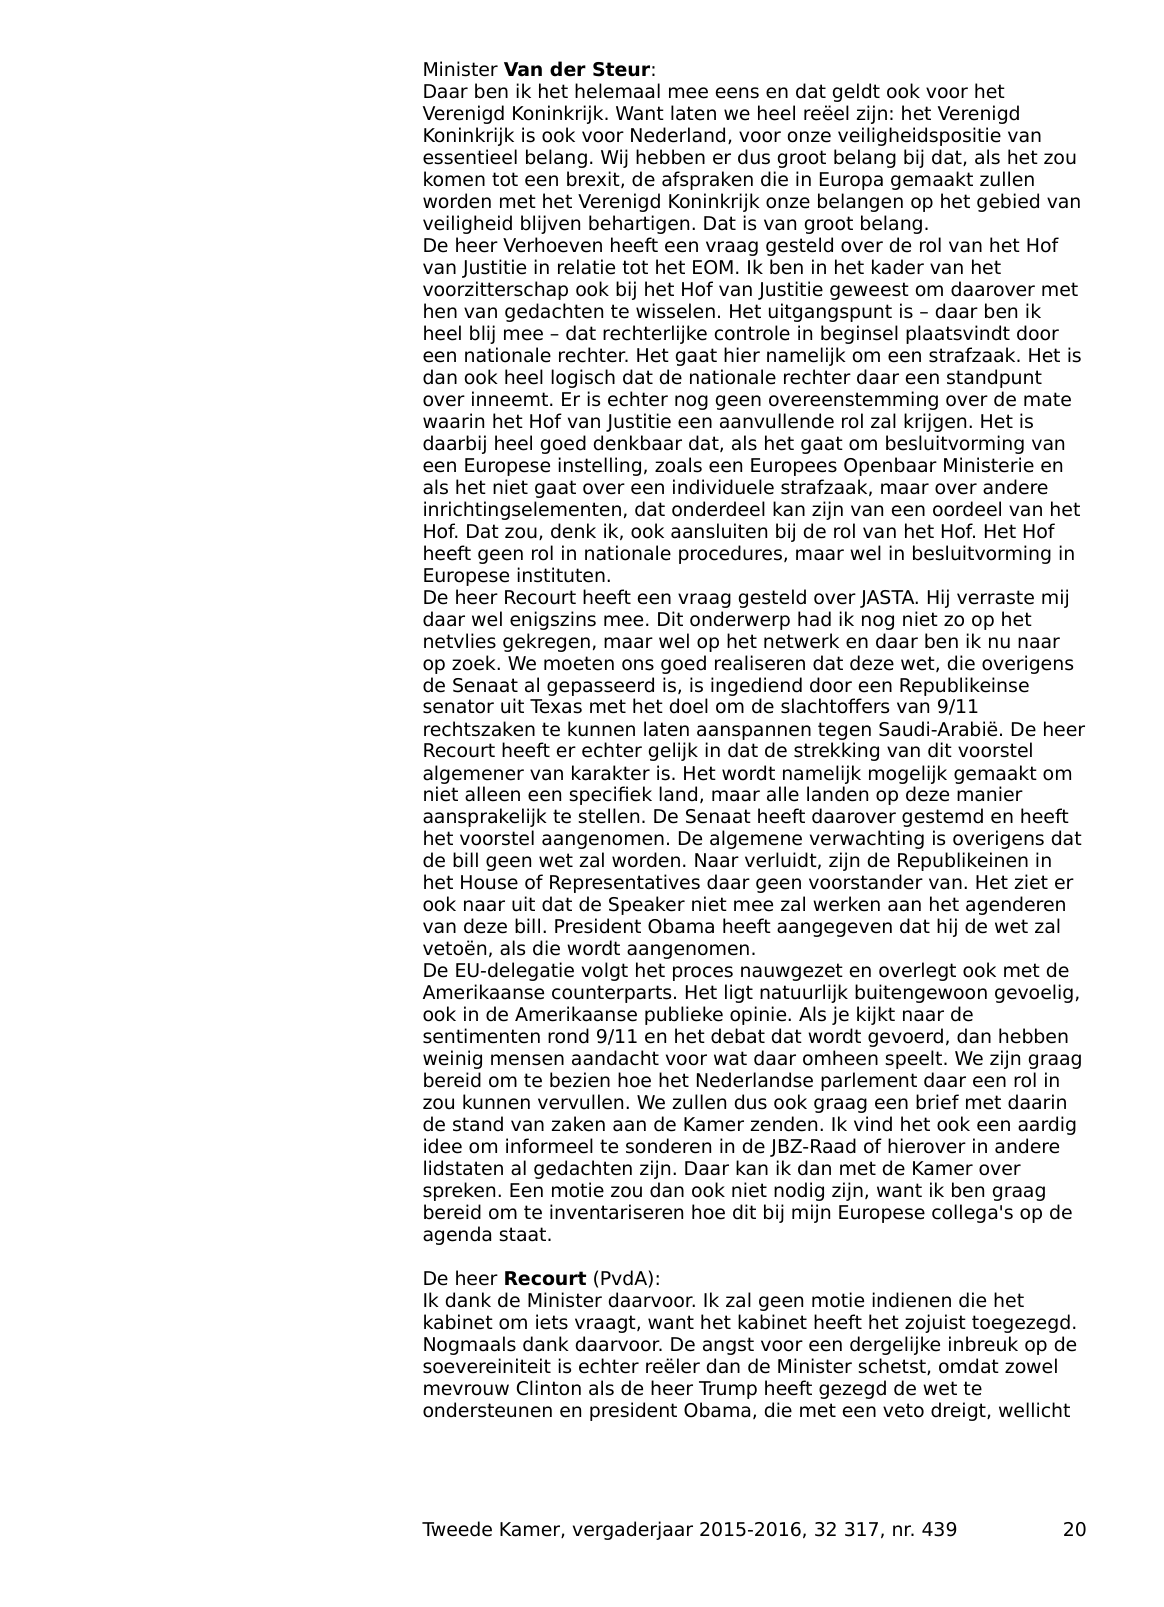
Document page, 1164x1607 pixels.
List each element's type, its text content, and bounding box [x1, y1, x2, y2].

text Minister Van der Steur: [422, 59, 1087, 81]
text De heer Verhoeven heeft een vraag gesteld over de rol van het Hof van Justitie in relatie tot het EOM. Ik ben in het kader van het voorzitterschap ook bij het Hof van Justitie geweest om daarover met hen van gedachten te wisselen. Het uitgangspunt is – daar ben ik heel blij mee – dat rechterlijke controle in beginsel plaatsvindt door een nationale rechter. Het gaat hier namelijk om een strafzaak. Het is dan ook heel logisch dat de nationale rechter daar een standpunt over inneemt. Er is echter nog geen overeenstemming over de mate waarin het Hof van Justitie een aanvullende rol zal krijgen. Het is daarbij heel goed denkbaar dat, als het gaat om besluitvorming van een Europese instelling, zoals een Europees Openbaar Ministerie en als het niet gaat over een individuele strafzaak, maar over andere inrichtingselementen, dat onderdeel kan zijn van een oordeel van het Hof. Dat zou, denk ik, ook aansluiten bij de rol van het Hof. Het Hof heeft geen rol in nationale procedures, maar wel in besluitvorming in Europese instituten. [422, 235, 1087, 587]
text Ik dank de Minister daarvoor. Ik zal geen motie indienen die het kabinet om iets vraagt, want het kabinet heeft het zojuist toegezegd. Nogmaals dank daarvoor. De angst voor een dergelijke inbreuk op de soevereiniteit is echter reëler dan de Minister schetst, omdat zowel mevrouw Clinton als de heer Trump heeft gezegd de wet te ondersteunen en president Obama, die met een veto dreigt, wellicht [422, 1290, 1087, 1422]
text De heer Recourt heeft een vraag gesteld over JASTA. Hij verraste mij daar wel enigszins mee. Dit onderwerp had ik nog niet zo op het netvlies gekregen, maar wel op het netwerk en daar ben ik nu naar op zoek. We moeten ons goed realiseren dat deze wet, die overigens de Senaat al gepasseerd is, is ingediend door een Republikeinse senator uit Texas met het doel om de slachtoffers van 9/11 rechtszaken te kunnen laten aanspannen tegen Saudi-Arabië. De heer Recourt heeft er echter gelijk in dat de strekking van dit voorstel algemener van karakter is. Het wordt namelijk mogelijk gemaakt om niet alleen een specifiek land, maar alle landen op deze manier aansprakelijk te stellen. De Senaat heeft daarover gestemd en heeft het voorstel aangenomen. De algemene verwachting is overigens dat de bill geen wet zal worden. Naar verluidt, zijn de Republikeinen in het House of Representatives daar geen voorstander van. Het ziet er ook naar uit dat de Speaker niet mee zal werken aan het agenderen van deze bill. President Obama heeft aangegeven dat hij de wet zal vetoën, als die wordt aangenomen. [422, 587, 1087, 960]
text De heer Recourt (PvdA): [422, 1268, 1087, 1290]
text Daar ben ik het helemaal mee eens en dat geldt ook voor het Verenigd Koninkrijk. Want laten we heel reëel zijn: het Verenigd Koninkrijk is ook voor Nederland, voor onze veiligheidspositie van essentieel belang. Wij hebben er dus groot belang bij dat, als het zou komen tot een brexit, de afspraken die in Europa gemaakt zullen worden met het Verenigd Koninkrijk onze belangen op het gebied van veiligheid blijven behartigen. Dat is van groot belang. [422, 81, 1087, 235]
text De EU-delegatie volgt het proces nauwgezet en overlegt ook met de Amerikaanse counterparts. Het ligt natuurlijk buitengewoon gevoelig, ook in de Amerikaanse publieke opinie. Als je kijkt naar de sentimenten rond 9/11 en het debat dat wordt gevoerd, dan hebben weinig mensen aandacht voor wat daar omheen speelt. We zijn graag bereid om te bezien hoe het Nederlandse parlement daar een rol in zou kunnen vervullen. We zullen dus ook graag een brief met daarin de stand van zaken aan de Kamer zenden. Ik vind het ook een aardig idee om informeel te sonderen in de JBZ-Raad of hierover in andere lidstaten al gedachten zijn. Daar kan ik dan met de Kamer over spreken. Een motie zou dan ook niet nodig zijn, want ik ben graag bereid om te inventariseren hoe dit bij mijn Europese collega's op de agenda staat. [422, 960, 1087, 1246]
